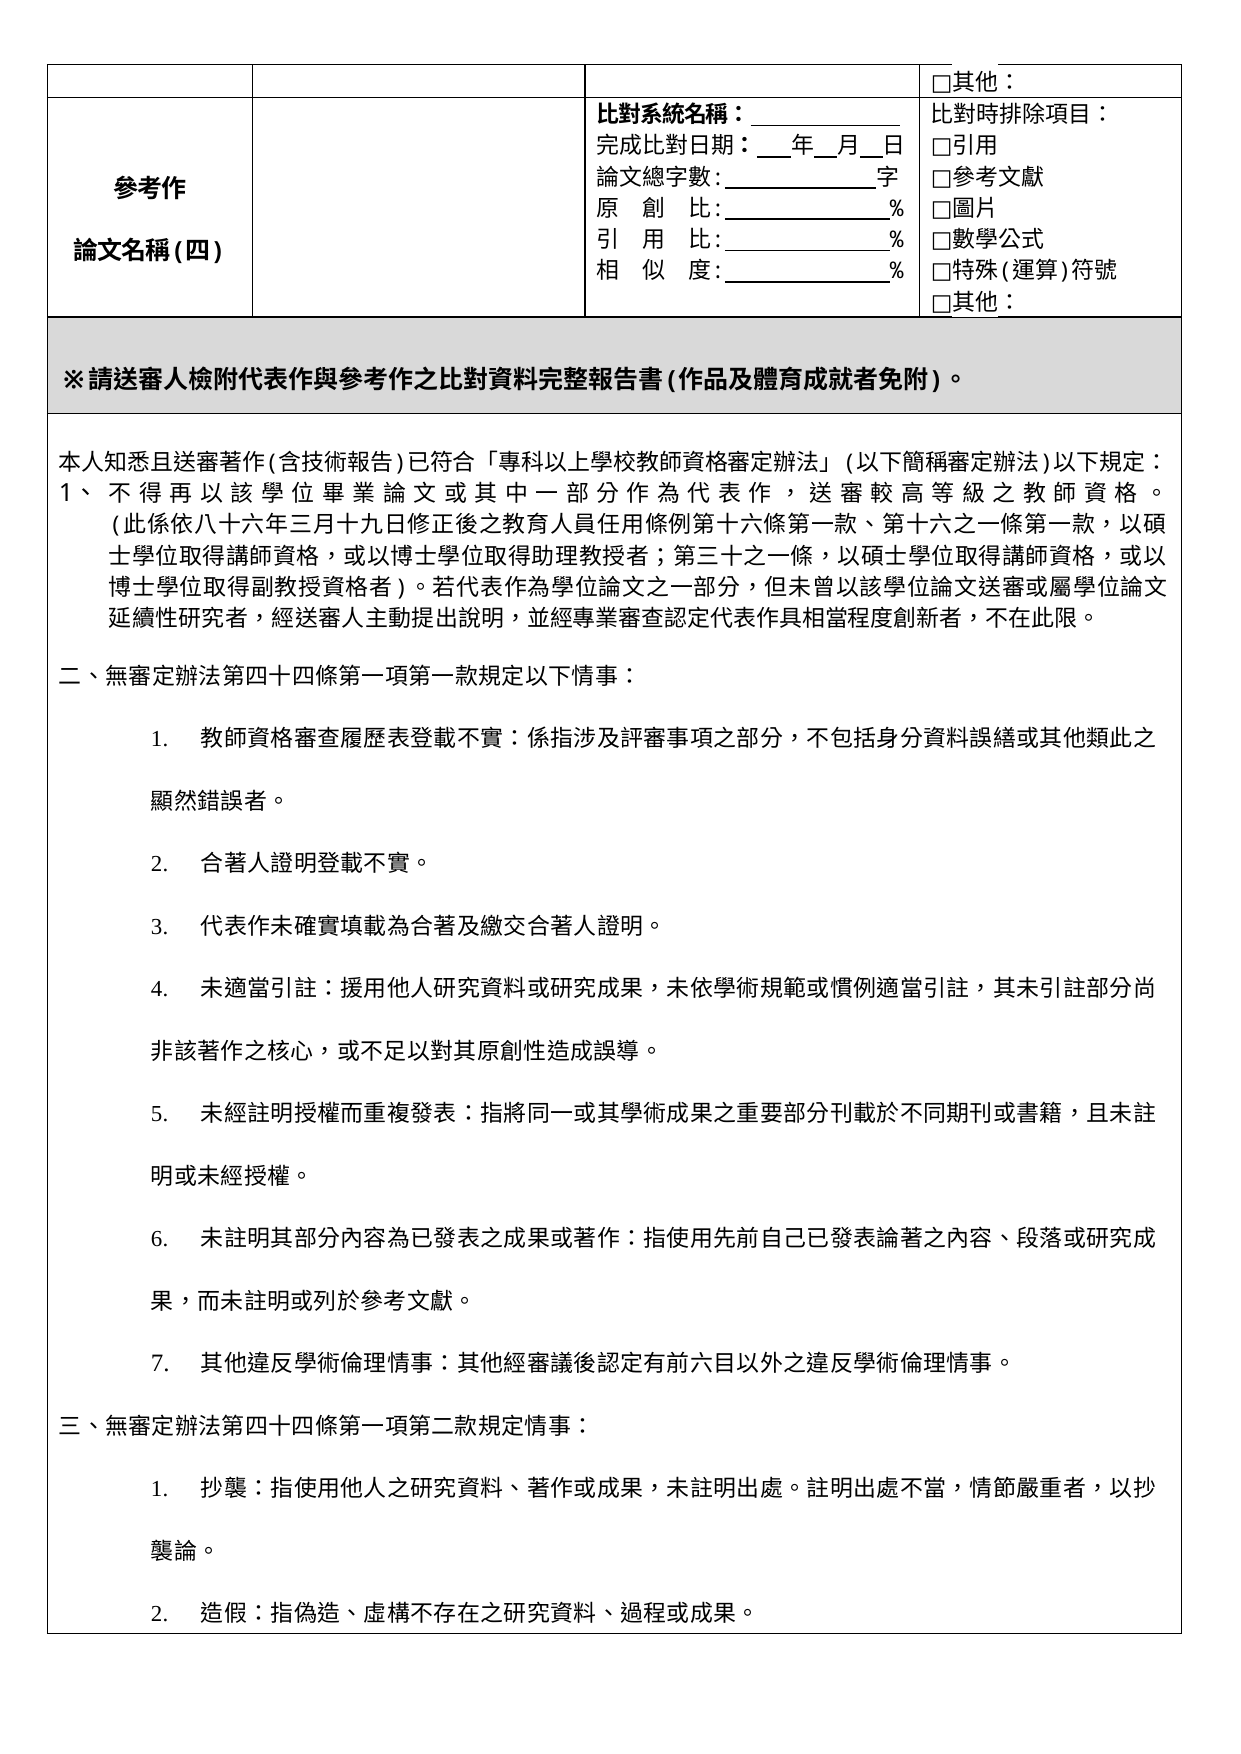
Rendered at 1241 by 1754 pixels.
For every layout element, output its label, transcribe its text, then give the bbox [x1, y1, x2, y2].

table_cell 比對時排除項目： □引用 □參考文獻 □圖片 □數學公式 □特殊(運算)符號 □其他： [920, 98, 1181, 316]
table_cell 參考作 論文名稱(四) [48, 98, 252, 316]
table_cell 本人知悉且送審著作(含技術報告)已符合「專科以上學校教師資格審定辦法」(以下簡稱審定辦法)以下規定： 不得再以該學位畢業論文或其中一部分作為代表作，送審較高等級之教師資格。 (此係依八十六年三月十九日修正後之教育人員任用條例第十六條第一款、第十六之一條第一款，以碩士學位取得講師資格，或以博士學位取得助理教授者；第三十之一條，以碩士學位取得講師資格，或以博士學位取得副教授資格者)。若代表作為學位論文之一部分，但未曾以該學位論文送審或屬學位論文延續性研究者，經送審人主動提出說明，並經專業審查認定代表作具相當程度創新者，不在此限。 二、無審定辦法第四十四條第一項第一款規定以下情事： 教師資格審查履歷表登載不實：係指涉及評審事項之部分，不包括身分資料誤繕或其他類此之顯然錯誤者。 合著人證明登載不實。 代表作未確實填載為合著及繳交合著人證明。 未適當引註：援用他人研究資料或研究成果，未依學術規範或慣例適當引註，其未引註部分尚非該著作之核心，或不足以對其原創性造成誤導。 未經註明授權而重複發表：指將同一或其學術成果之重要部分刊載於不同期刊或書籍，且未註明或未經授權。 未註明其部分內容為已發表之成果或著作：指使用先前自己已發表論著之內容、段落或研究成果，而未註明或列於參考文獻。 其他違反學術倫理情事：其他經審議後認定有前六目以外之違反學術倫理情事。 三、無審定辦法第四十四條第一項第二款規定情事： 抄襲：指使用他人之研究資料、著作或成果，未註明出處。註明出處不當，情節嚴重者，以抄襲論。 造假：指偽造、虛構不存在之研究資料、過程或成果。 變造：指擅自變更研究資料、過程或成果。 舞弊：指以欺詐、矇騙或其他不正方式取得或呈現之研究資料或成果。 四、無審定辦法第四十四條第一項第三款規定情事： 偽造、變造學歷、經歷證件、成就證明、專門著作已為刊物接受將定期發表之證明或合著人證明。 以違法或不當手段影響論文之審查：指除審定辦法第三十九條第二項者外，以違法或不當手段影響送審著作之審查 。 五、無審定辦法第四十四條第一項第四款規定情事：送審人或經由他人請託、關說、利誘、威脅或其他干擾審查人或審查程序，情節嚴重 。 如另有以上未載明事項，悉依教育部「專科以上學校教師資格審定辦法」、「專科以上學校學術倫理案件處理原則」之規定辦理；若有違反學術倫理、違反送審教師資格規定，或有資料不實或錯誤等情事，送審人須負一切法律及行政責任。特立此具結書為憑。 此 致 輔英科技大學 立書人(送審人)簽章： 中華民國 年 月 日 [48, 414, 1181, 1633]
table_cell [48, 65, 252, 97]
table_cell 比對系統名稱： 完成比對日期： 年 月 日 論文總字數: 字 原 創 比: % 引 用 比: % 相 似 度: % [586, 98, 919, 316]
table_cell [253, 65, 584, 97]
table_cell [586, 65, 919, 97]
table_cell ※請送審人檢附代表作與參考作之比對資料完整報告書(作品及體育成就者免附)。 [48, 318, 1181, 413]
table_cell □其他： [920, 65, 1181, 97]
table_cell [253, 98, 584, 316]
